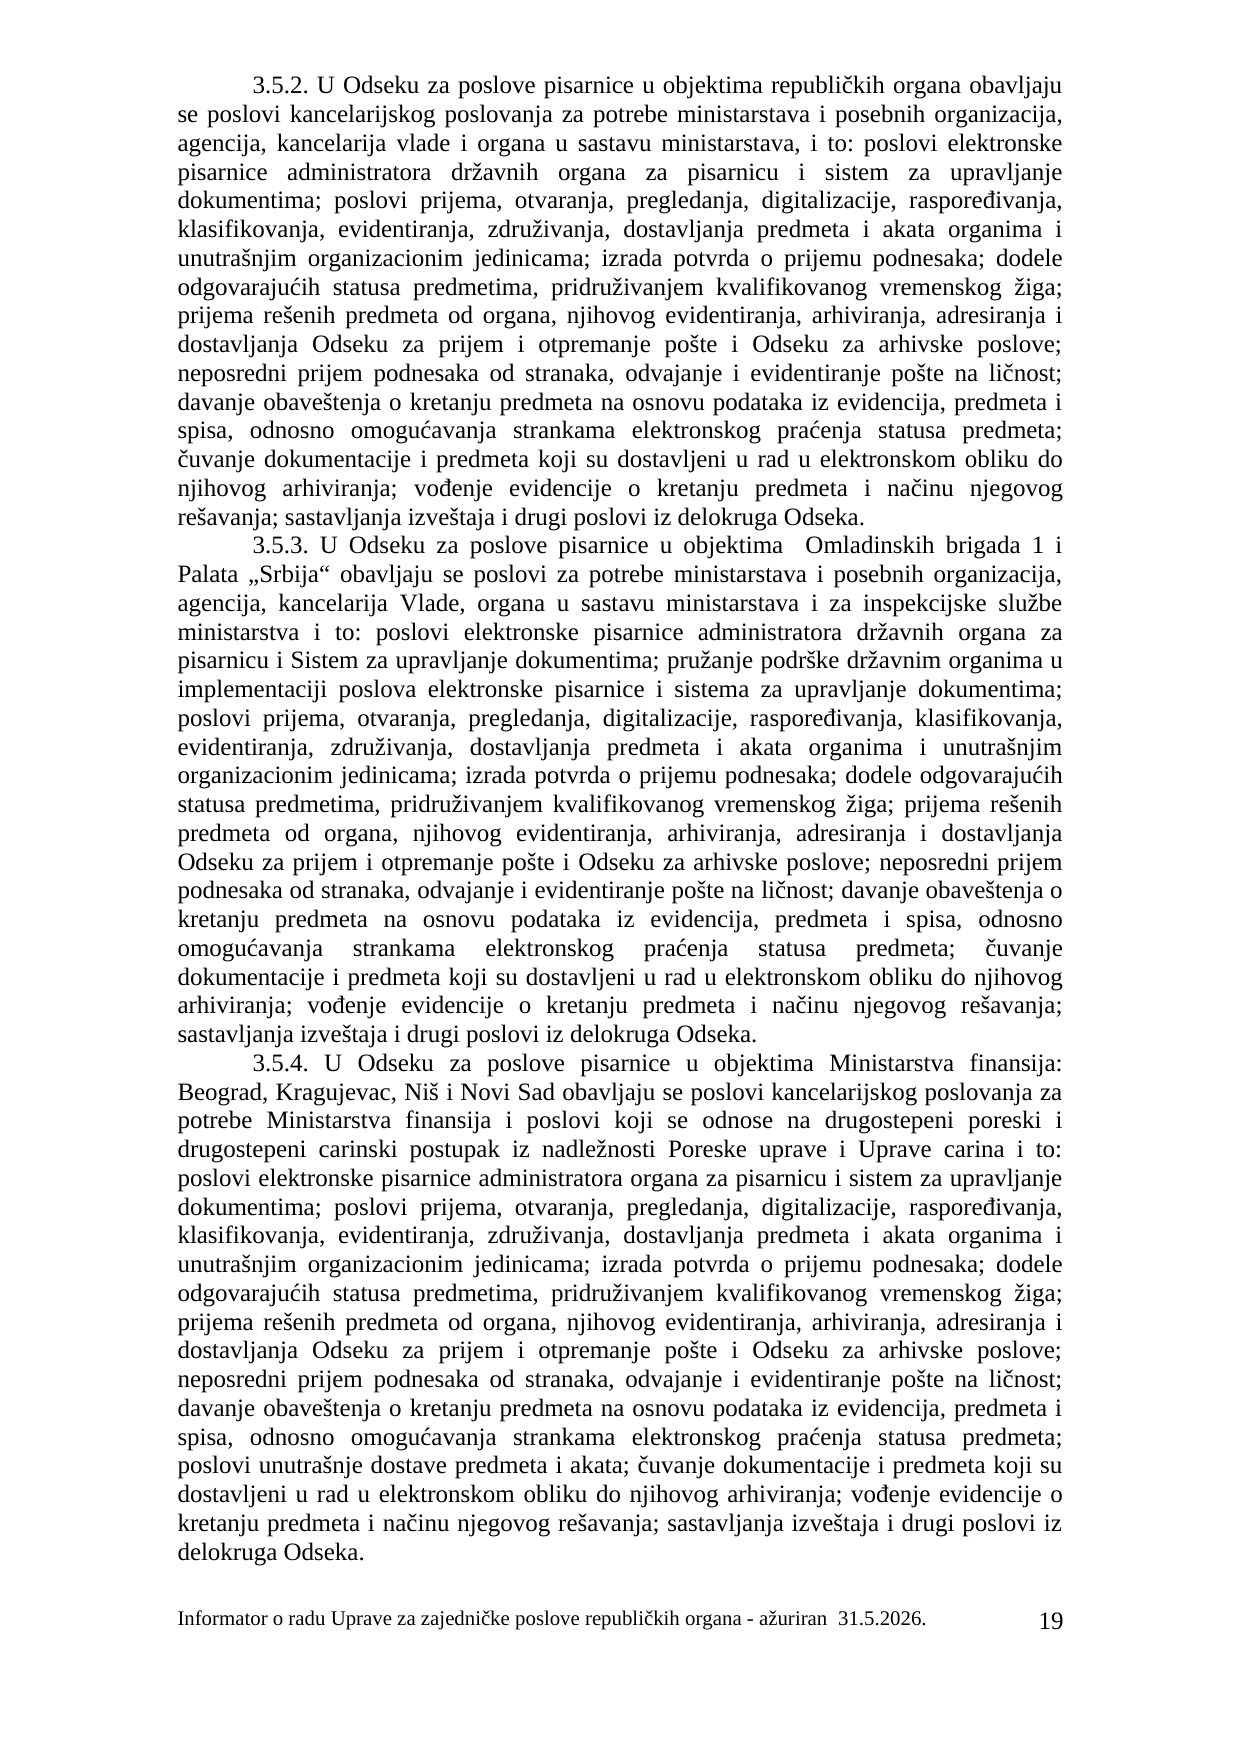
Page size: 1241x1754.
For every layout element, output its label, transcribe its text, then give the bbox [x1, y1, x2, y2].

subtitle 3.5.4. U Odseku za poslove pisarnice u objektima Ministarstva finansija: Beograd, Kragujevac, Niš i Novi Sad obavljaju se poslovi kancelarijskog poslovanja za potrebe Ministarstva finansija i poslovi koji se odnose na drugostepeni poreski i drugostepeni carinski postupak iz nadležnosti Poreske uprave i Uprave carina i to: poslovi elektronske pisarnice administratora organa za pisarnicu i sistem za upravljanje dokumentima; poslovi prijema, otvaranja, pregledanja, digitalizacije, raspoređivanja, klasifikovanja, evidentiranja, združivanja, dostavljanja predmeta i akata organima i unutrašnjim organizacionim jedinicama; izrada potvrda o prijemu podnesaka; dodele odgovarajućih statusa predmetima, pridruživanjem kvalifikovanog vremenskog žiga; prijema rešenih predmeta od organa, njihovog evidentiranja, arhiviranja, adresiranja i dostavljanja Odseku za prijem i otpremanje pošte i Odseku za arhivske poslove; neposredni prijem podnesaka od stranaka, odvajanje i evidentiranje pošte na ličnost; davanje obaveštenja o kretanju predmeta na osnovu podataka iz evidencija, predmeta i spisa, odnosno omogućavanja strankama elektronskog praćenja statusa predmeta; poslovi unutrašnje dostave predmeta i akata; čuvanje dokumentacije i predmeta koji su dostavljeni u rad u elektronskom obliku do njihovog arhiviranja; vođenje evidencije o kretanju predmeta i načinu njegovog rešavanja; sastavljanja izveštaja i drugi poslovi iz delokruga Odseka. [177, 1048, 1063, 1565]
subtitle 3.5.2. U Odseku za poslove pisarnice u objektima republičkih organa obavljaju se poslovi kancelarijskog poslovanja za potrebe ministarstava i posebnih organizacija, agencija, kancelarija vlade i organa u sastavu ministarstava, i to: poslovi elektronske pisarnice administratora državnih organa za pisarnicu i sistem za upravljanje dokumentima; poslovi prijema, otvaranja, pregledanja, digitalizacije, raspoređivanja, klasifikovanja, evidentiranja, združivanja, dostavljanja predmeta i akata organima i unutrašnjim organizacionim jedinicama; izrada potvrda o prijemu podnesaka; dodele odgovarajućih statusa predmetima, pridruživanjem kvalifikovanog vremenskog žiga; prijema rešenih predmeta od organa, njihovog evidentiranja, arhiviranja, adresiranja i dostavljanja Odseku za prijem i otpremanje pošte i Odseku za arhivske poslove; neposredni prijem podnesaka od stranaka, odvajanje i evidentiranje pošte na ličnost; davanje obaveštenja o kretanju predmeta na osnovu podataka iz evidencija, predmeta i spisa, odnosno omogućavanja strankama elektronskog praćenja statusa predmeta; čuvanje dokumentacije i predmeta koji su dostavljeni u rad u elektronskom obliku do njihovog arhiviranja; vođenje evidencije o kretanju predmeta i načinu njegovog rešavanja; sastavljanja izveštaja i drugi poslovi iz delokruga Odseka. [177, 70, 1063, 530]
subtitle 3.5.3. U Odseku za poslove pisarnice u objektima Omladinskih brigada 1 i Palata „Srbija“ obavljaju se poslovi za potrebe ministarstava i posebnih organizacija, agencija, kancelarija Vlade, organa u sastavu ministarstava i za inspekcijske službe ministarstva i to: poslovi elektronske pisarnice administratora državnih organa za pisarnicu i Sistem za upravljanje dokumentima; pružanje podrške državnim organima u implementaciji poslova elektronske pisarnice i sistema za upravljanje dokumentima; poslovi prijema, otvaranja, pregledanja, digitalizacije, raspoređivanja, klasifikovanja, evidentiranja, združivanja, dostavljanja predmeta i akata organima i unutrašnjim organizacionim jedinicama; izrada potvrda o prijemu podnesaka; dodele odgovarajućih statusa predmetima, pridruživanjem kvalifikovanog vremenskog žiga; prijema rešenih predmeta od organa, njihovog evidentiranja, arhiviranja, adresiranja i dostavljanja Odseku za prijem i otpremanje pošte i Odseku za arhivske poslove; neposredni prijem podnesaka od stranaka, odvajanje i evidentiranje pošte na ličnost; davanje obaveštenja o kretanju predmeta na osnovu podataka iz evidencija, predmeta i spisa, odnosno omogućavanja strankama elektronskog praćenja statusa predmeta; čuvanje dokumentacije i predmeta koji su dostavljeni u rad u elektronskom obliku do njihovog arhiviranja; vođenje evidencije o kretanju predmeta i načinu njegovog rešavanja; sastavljanja izveštaja i drugi poslovi iz delokruga Odseka. [177, 530, 1063, 1048]
